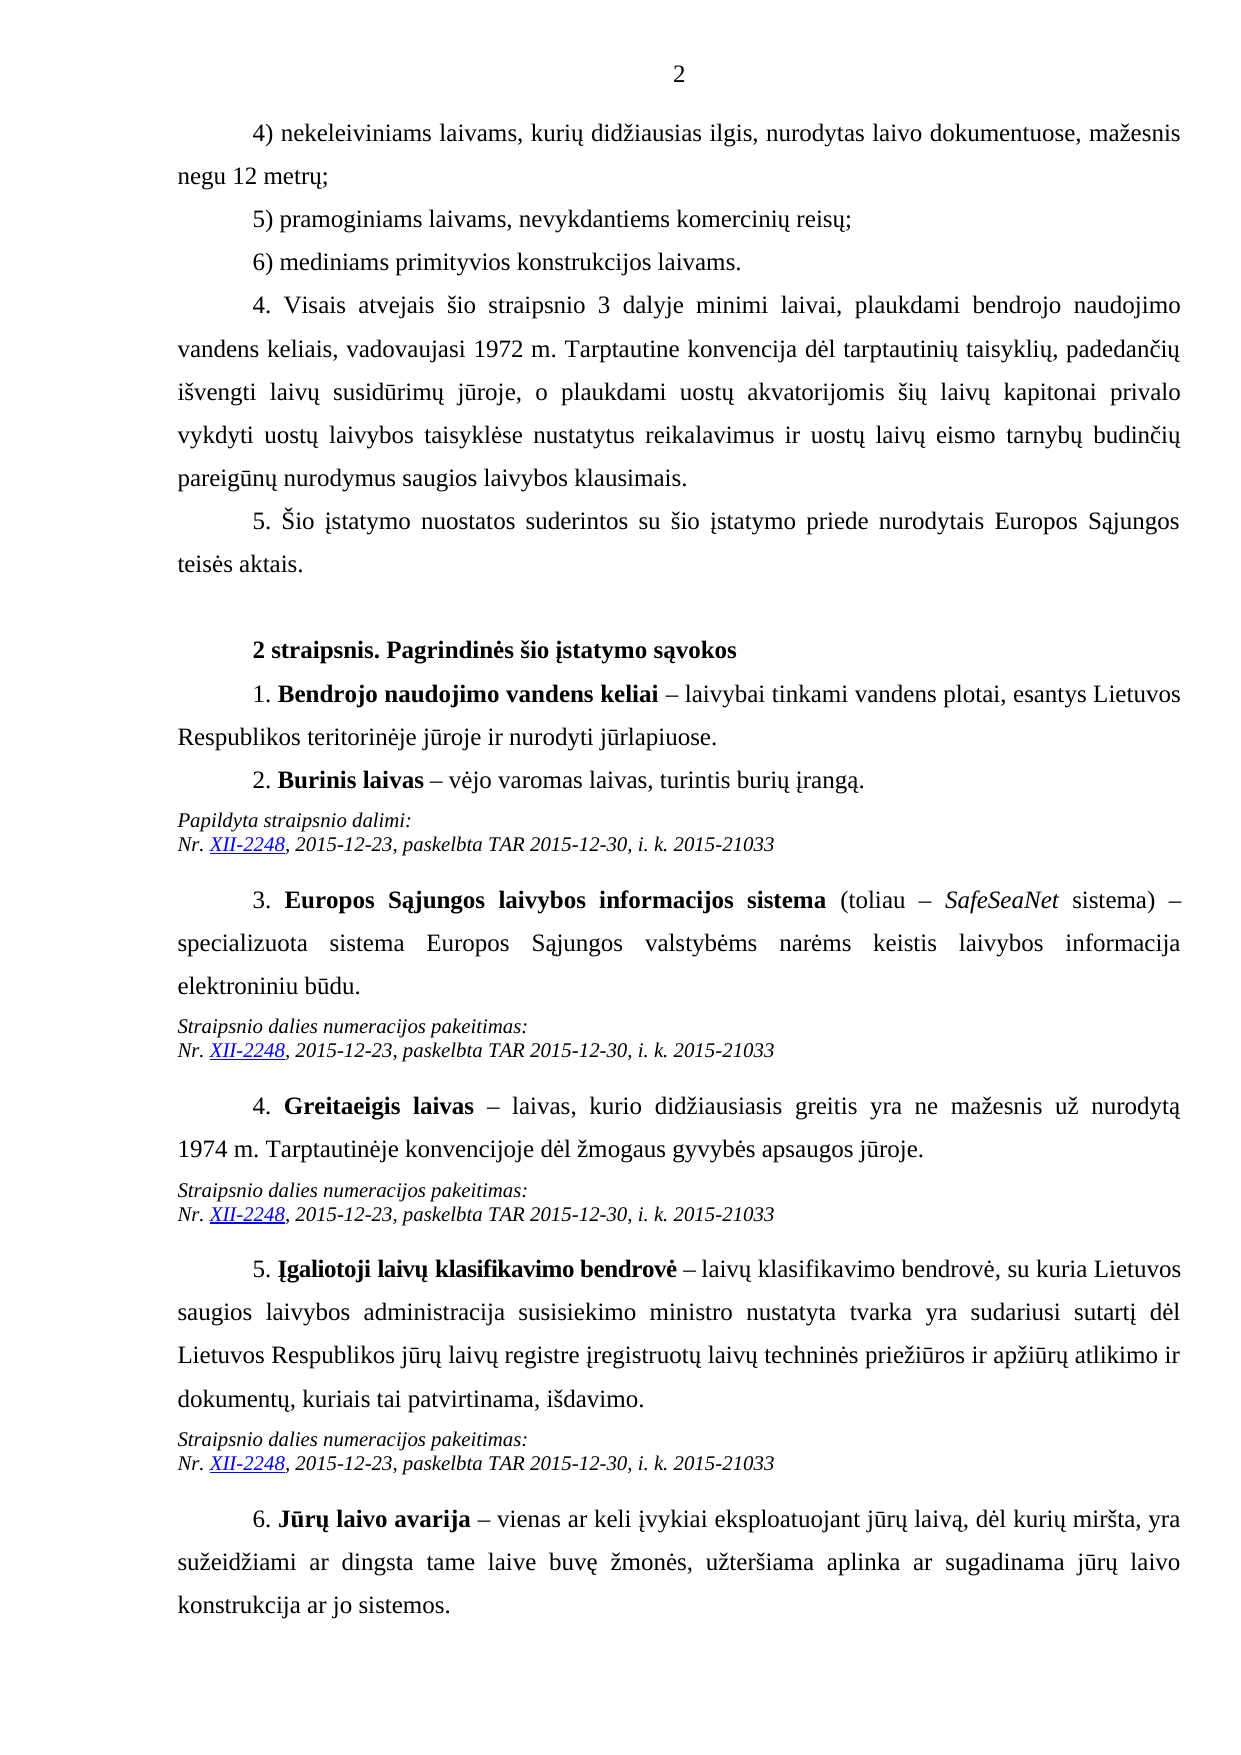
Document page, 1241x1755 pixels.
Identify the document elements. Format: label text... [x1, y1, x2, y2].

text 2 straipsnis. Pagrindinės šio įstatymo sąvokos [177, 636, 1181, 664]
text Straipsnio dalies numeracijos pakeitimas: [177, 1427, 1181, 1451]
text Nr. XII-2248, 2015-12-23, paskelbta TAR 2015-12-30, i. k. 2015-21033 [177, 832, 1181, 856]
text 4) nekeleiviniams laivams, kurių didžiausias ilgis, nurodytas laivo dokumentuose, mažesnis negu 12 metrų; [177, 118, 1181, 190]
text Papildyta straipsnio dalimi: [177, 808, 1181, 832]
text 3. Europos Sąjungos laivybos informacijos sistema (toliau – SafeSeaNet sistema) – specializuota sistema Europos Sąjungos valstybėms narėms keistis laivybos informacija elektroniniu būdu. [177, 885, 1181, 1000]
text 2. Burinis laivas – vėjo varomas laivas, turintis burių įrangą. [177, 765, 1181, 794]
text 5) pramoginiams laivams, nevykdantiems komercinių reisų; [177, 204, 1181, 233]
text 1. Bendrojo naudojimo vandens keliai – laivybai tinkami vandens plotai, esantys Lietuvos Respublikos teritorinėje jūroje ir nurodyti jūrlapiuose. [177, 679, 1181, 751]
text 4. Greitaeigis laivas – laivas, kurio didžiausiasis greitis yra ne mažesnis už nurodytą 1974 m. Tarptautinėje konvencijoje dėl žmogaus gyvybės apsaugos jūroje. [177, 1091, 1181, 1163]
text Straipsnio dalies numeracijos pakeitimas: [177, 1014, 1181, 1038]
text 6) mediniams primityvios konstrukcijos laivams. [177, 247, 1181, 276]
text Nr. XII-2248, 2015-12-23, paskelbta TAR 2015-12-30, i. k. 2015-21033 [177, 1038, 1181, 1062]
text 5. Įgaliotoji laivų klasifikavimo bendrovė – laivų klasifikavimo bendrovė, su kuria Lietuvos saugios laivybos administracija susisiekimo ministro nustatyta tvarka yra sudariusi sutartį dėl Lietuvos Respublikos jūrų laivų registre įregistruotų laivų techninės priežiūros ir apžiūrų atlikimo ir dokumentų, kuriais tai patvirtinama, išdavimo. [177, 1254, 1181, 1412]
text Nr. XII-2248, 2015-12-23, paskelbta TAR 2015-12-30, i. k. 2015-21033 [177, 1202, 1181, 1226]
text Straipsnio dalies numeracijos pakeitimas: [177, 1177, 1181, 1202]
text 4. Visais atvejais šio straipsnio 3 dalyje minimi laivai, plaukdami bendrojo naudojimo vandens keliais, vadovaujasi 1972 m. Tarptautine konvencija dėl tarptautinių taisyklių, padedančių išvengti laivų susidūrimų jūroje, o plaukdami uostų akvatorijomis šių laivų kapitonai privalo vykdyti uostų laivybos taisyklėse nustatytus reikalavimus ir uostų laivų eismo tarnybų budinčių pareigūnų nurodymus saugios laivybos klausimais. [177, 291, 1181, 492]
text 5. Šio įstatymo nuostatos suderintos su šio įstatymo priede nurodytais Europos Sąjungos teisės aktais. [177, 506, 1181, 578]
text 6. Jūrų laivo avarija – vienas ar keli įvykiai eksploatuojant jūrų laivą, dėl kurių miršta, yra sužeidžiami ar dingsta tame laive buvę žmonės, užteršiama aplinka ar sugadinama jūrų laivo konstrukcija ar jo sistemos. [177, 1504, 1181, 1619]
text Nr. XII-2248, 2015-12-23, paskelbta TAR 2015-12-30, i. k. 2015-21033 [177, 1451, 1181, 1475]
